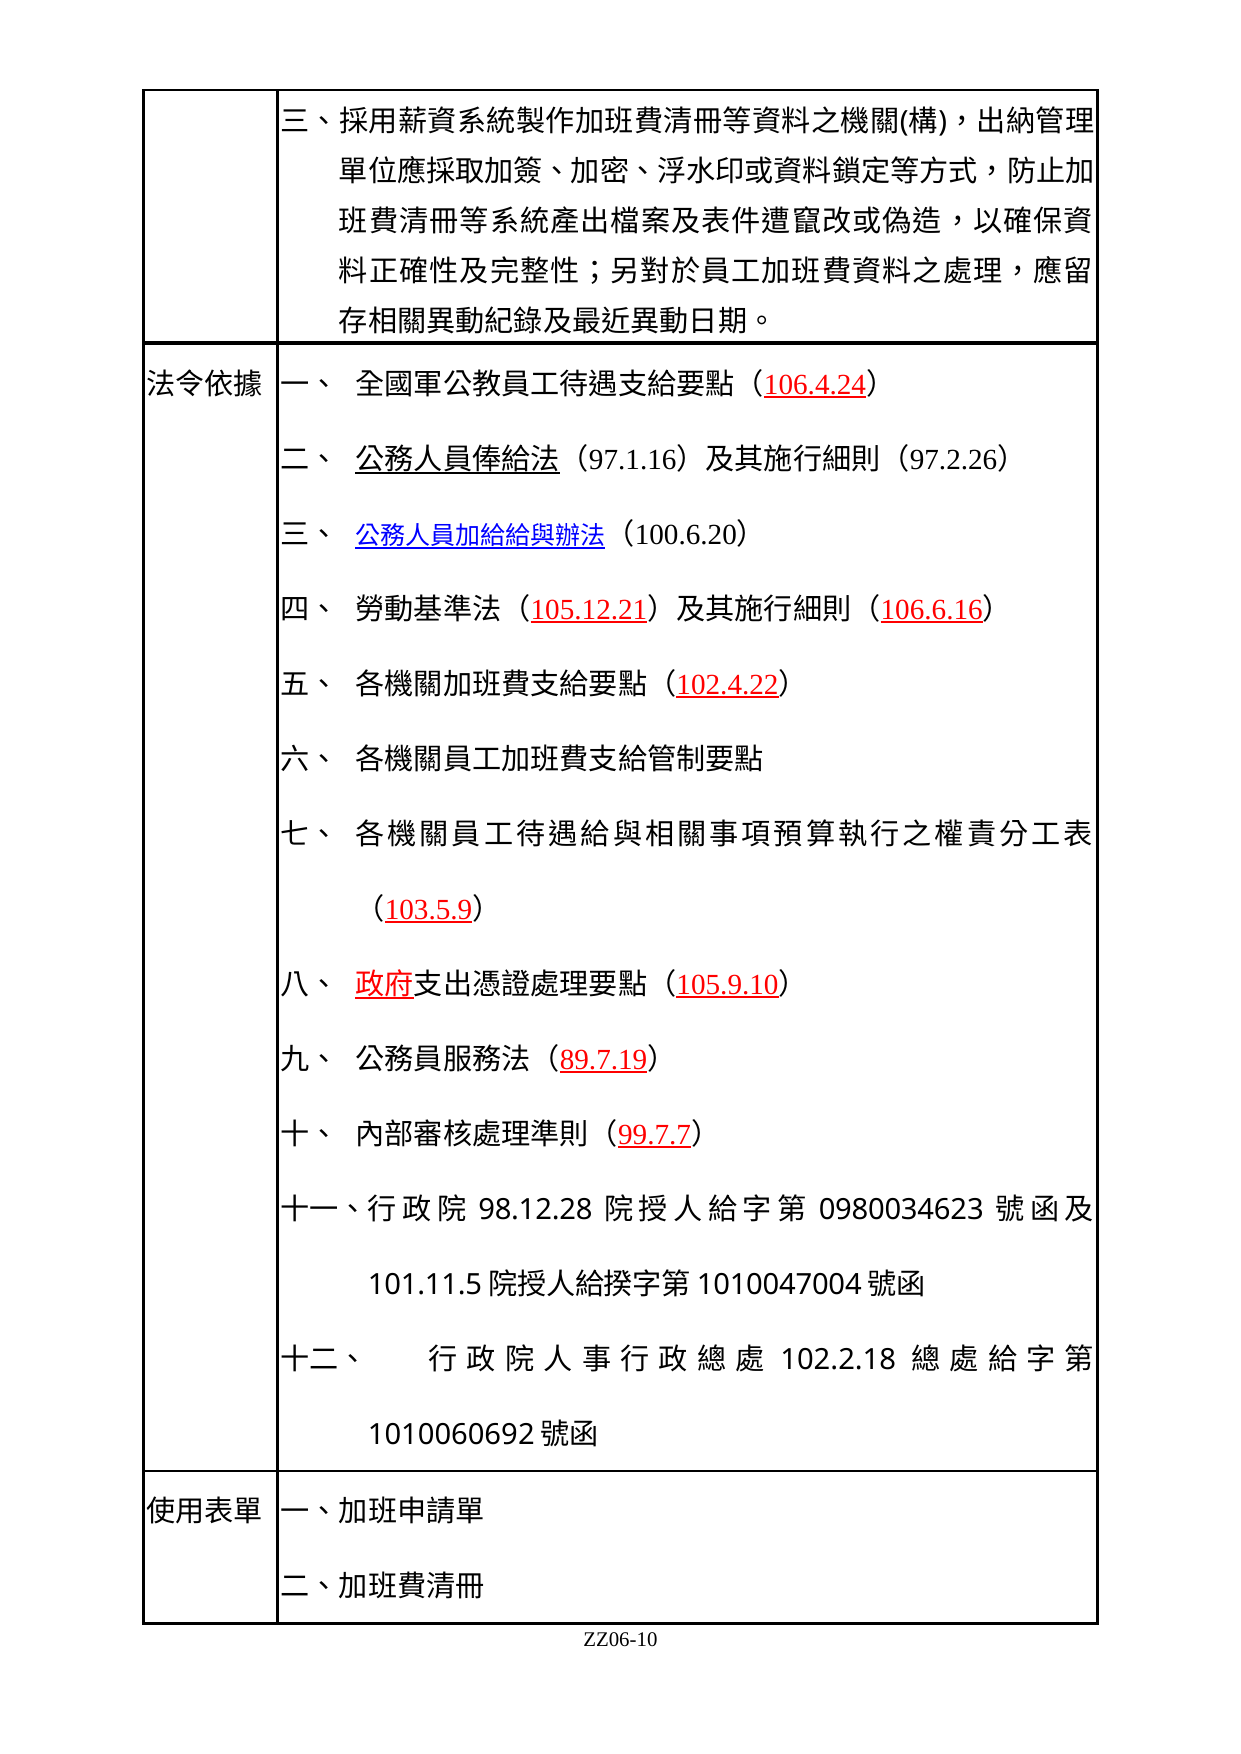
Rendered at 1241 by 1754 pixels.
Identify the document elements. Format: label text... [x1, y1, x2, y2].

table_cell [145, 91, 276, 341]
table_cell 一、加班申請單 二、加班費清冊 [279, 1472, 1096, 1622]
table_cell 使用表單 [145, 1472, 276, 1622]
table_cell 三、採用薪資系統製作加班費清冊等資料之機關(構)，出納管理單位應採取加簽、加密、浮水印或資料鎖定等方式，防止加班費清冊等系統產出檔案及表件遭竄改或偽造，以確保資料正確性及完整性；另對於員工加班費資料之處理，應留存相關異動紀錄及最近異動日期。 [279, 91, 1096, 341]
table_cell 全國軍公教員工待遇支給要點（106.4.24） 公務人員俸給法（97.1.16）及其施行細則（97.2.26） 公務人員加給給與辦法（100.6.20） 勞動基準法（105.12.21）及其施行細則（106.6.16） 各機關加班費支給要點（102.4.22） 各機關員工加班費支給管制要點 各機關員工待遇給與相關事項預算執行之權責分工表（103.5.9） 政府支出憑證處理要點（105.9.10） 公務員服務法（89.7.19） 內部審核處理準則（99.7.7） 行政院98.12.28院授人給字第0980034623號函及101.11.5院授人給揆字第1010047004號函 行政院人事行政總處102.2.18總處給字第1010060692號函 [279, 345, 1096, 1469]
table_cell 法令依據 [145, 345, 276, 1469]
